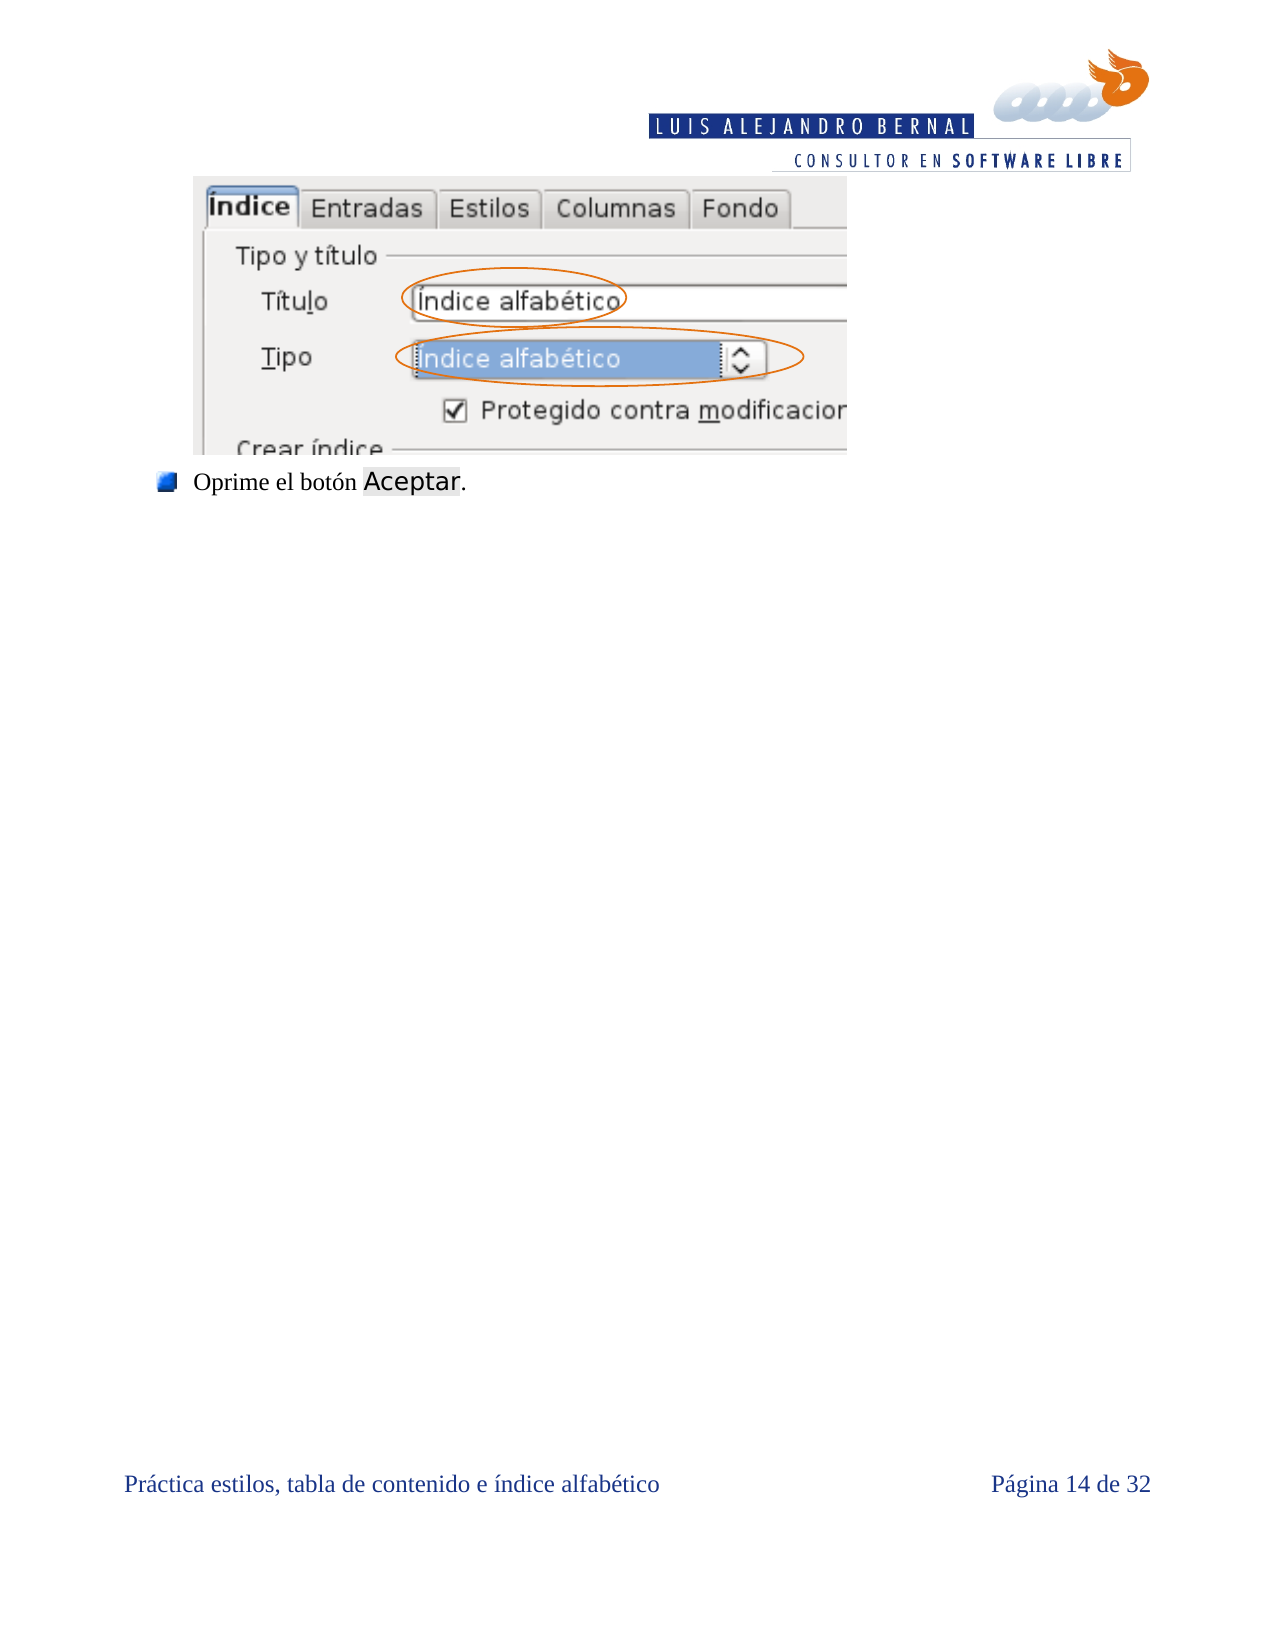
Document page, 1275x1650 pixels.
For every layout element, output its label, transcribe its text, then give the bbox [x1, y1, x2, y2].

list Oprime el botón Aceptar. [460, 467, 1157, 496]
picture [648, 45, 1151, 174]
picture [193, 176, 847, 455]
picture [156, 471, 177, 492]
list Oprime el botón Aceptar. [156, 467, 363, 496]
